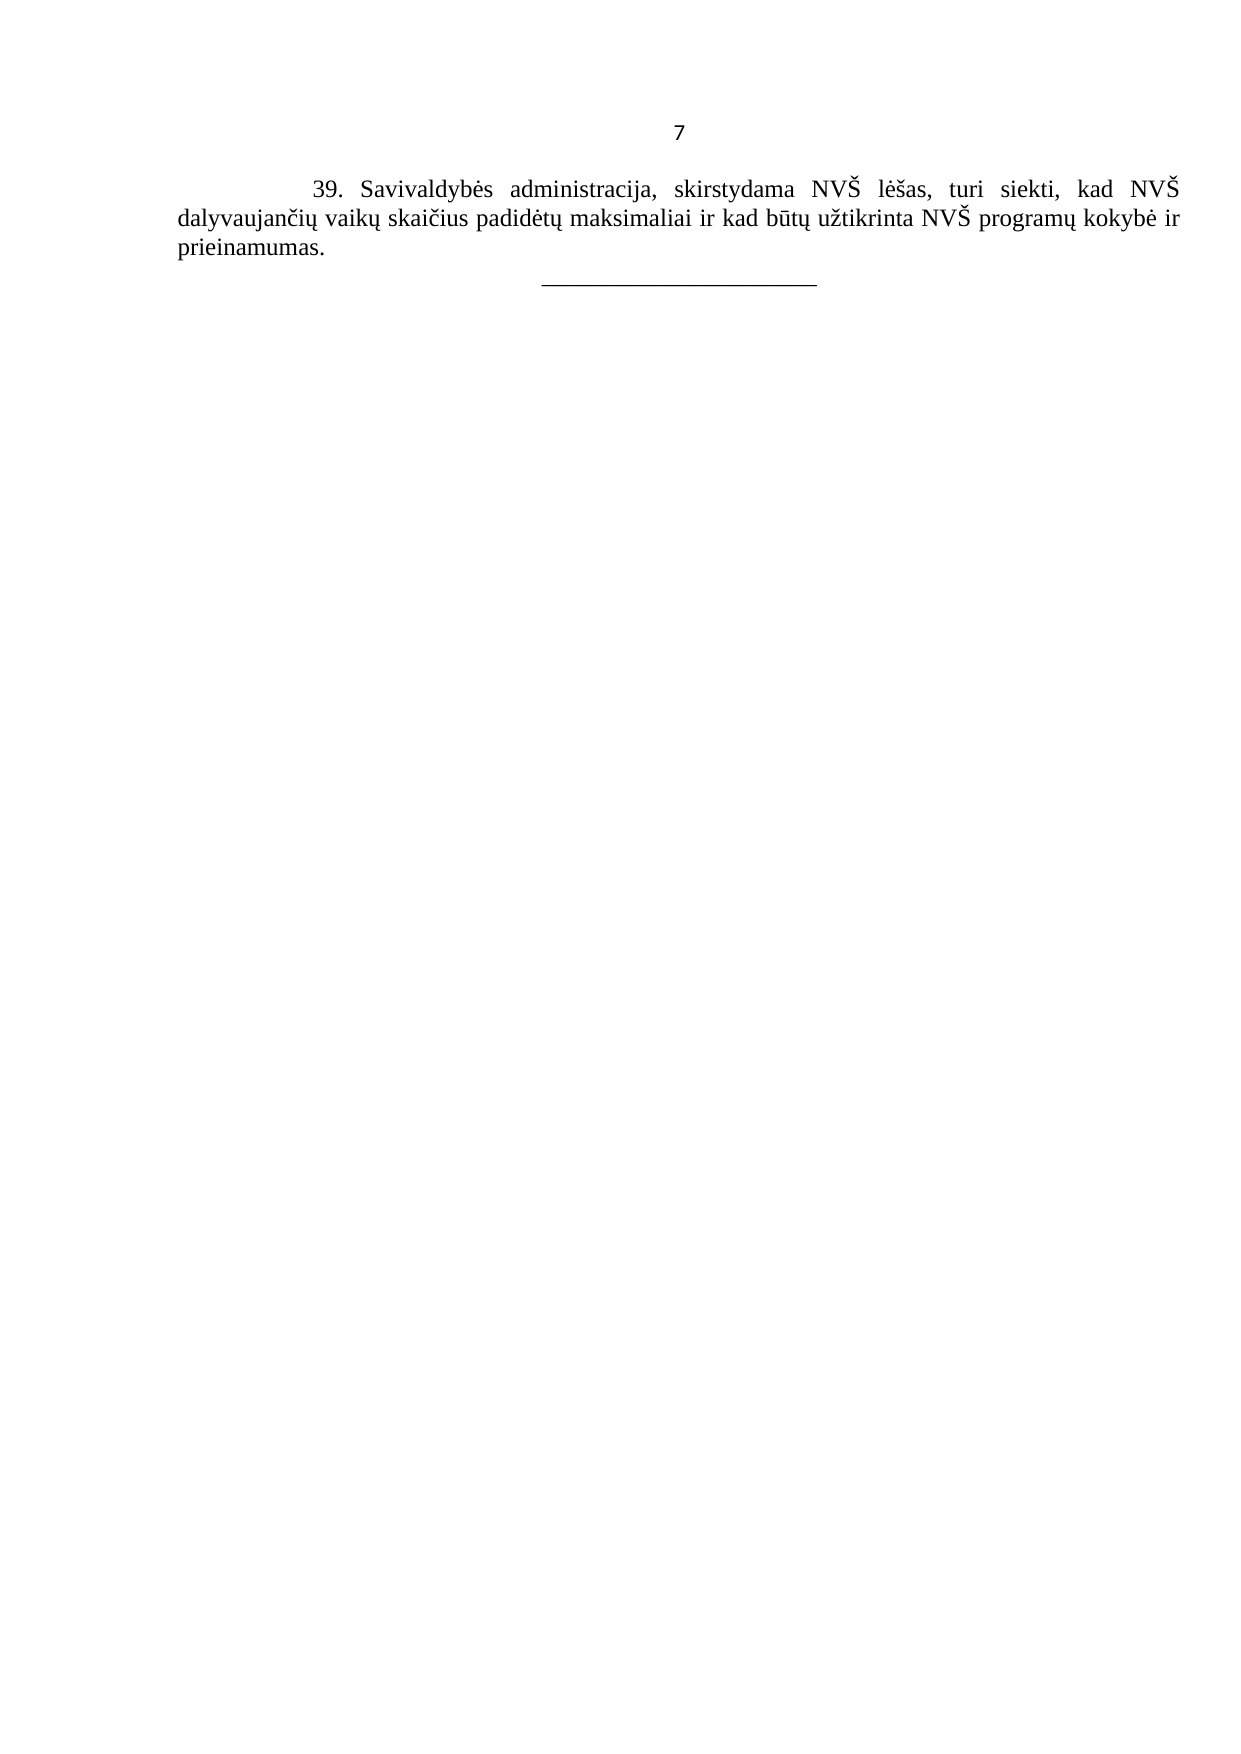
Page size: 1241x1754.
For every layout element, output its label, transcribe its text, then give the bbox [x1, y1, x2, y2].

text ______________________ [177, 260, 1181, 289]
text 39. Savivaldybės administracija, skirstydama NVŠ lėšas, turi siekti, kad NVŠ dalyvaujančių vaikų skaičius padidėtų maksimaliai ir kad būtų užtikrinta NVŠ programų kokybė ir prieinamumas. [177, 174, 1181, 260]
